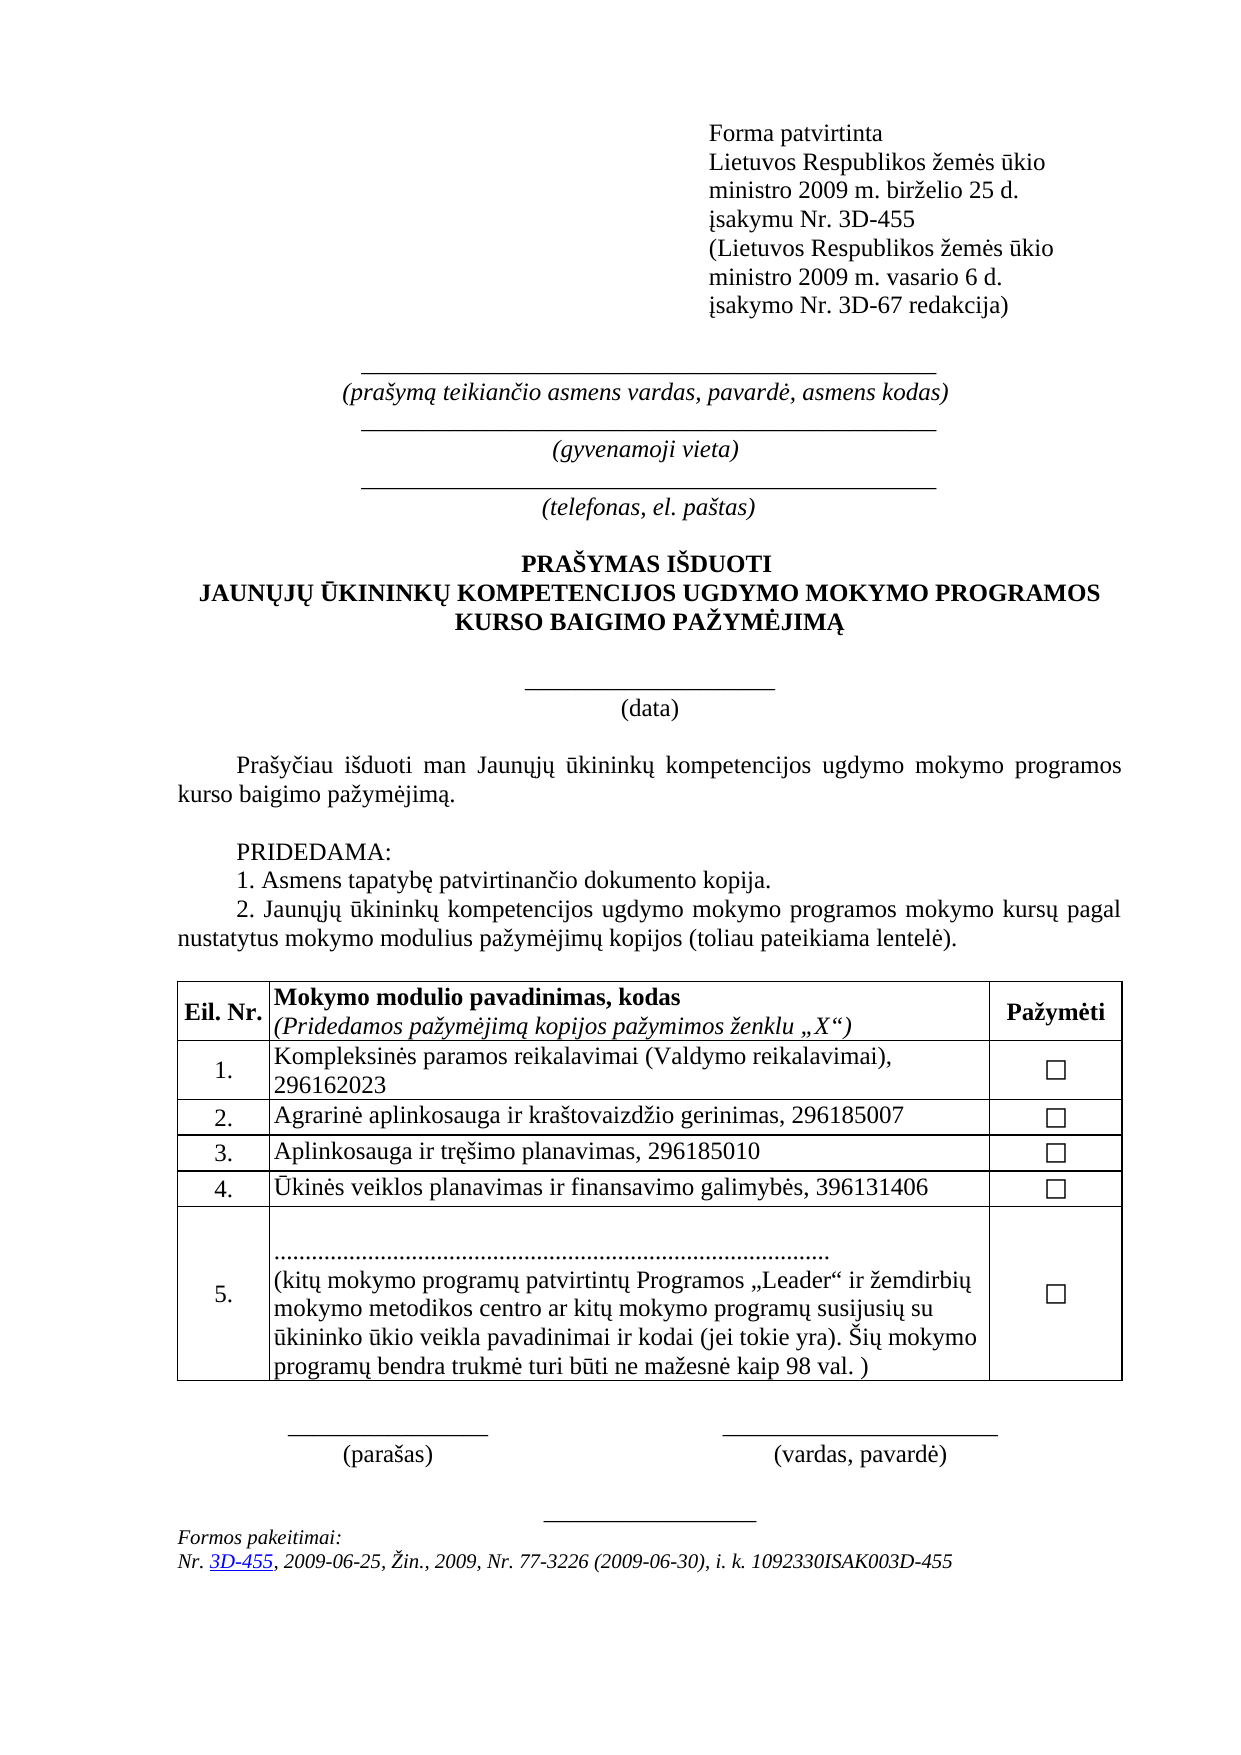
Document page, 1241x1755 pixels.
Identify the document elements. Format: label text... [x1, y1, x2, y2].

table_cell ⬜ [990, 1100, 1121, 1134]
table_cell ⬜ [990, 1172, 1121, 1206]
text PRIDEDAMA: [177, 837, 1122, 866]
text ministro 2009 m. vasario 6 d. [177, 262, 1122, 291]
text Forma patvirtinta [709, 118, 1122, 147]
text PRAŠYMAS IŠDUOTI [177, 549, 1122, 578]
text ______________________________________________ [177, 406, 1122, 434]
table_cell Kompleksinės paramos reikalavimai (Valdymo reikalavimai), 296162023 [270, 1041, 989, 1099]
text Formos pakeitimai: [177, 1525, 1122, 1549]
text Nr. 3D-455, 2009-06-25, Žin., 2009, Nr. 77-3226 (2009-06-30), i. k. 1092330ISAK003D-455 [177, 1549, 1122, 1573]
text ______________________________________________ [177, 463, 1122, 492]
text ministro 2009 m. birželio 25 d. [177, 176, 1122, 204]
text ____________________ [177, 664, 1122, 693]
table_cell 2. [178, 1100, 269, 1134]
text 1. Asmens tapatybę patvirtinančio dokumento kopija. [177, 866, 1122, 894]
text ______________________________________________ [177, 348, 1122, 377]
table_header Mokymo modulio pavadinimas, kodas (Pridedamos pažymėjimą kopijos pažymimos ženklu „X“) [270, 982, 989, 1040]
table_cell Ūkinės veiklos planavimas ir finansavimo galimybės, 396131406 [270, 1172, 989, 1206]
text Prašyčiau išduoti man Jaunųjų ūkininkų kompetencijos ugdymo mokymo programos kurso baigimo pažymėjimą. [177, 751, 1122, 808]
table_header ______________________ (vardas, pavardė) [598, 1410, 1122, 1467]
table_cell Agrarinė aplinkosauga ir kraštovaizdžio gerinimas, 296185007 [270, 1100, 989, 1134]
text 2. Jaunųjų ūkininkų kompetencijos ugdymo mokymo programos mokymo kursų pagal nustatytus mokymo modulius pažymėjimų kopijos (toliau pateikiama lentelė). [177, 894, 1122, 952]
table_header Pažymėti [990, 982, 1121, 1040]
table_cell 4. [178, 1172, 269, 1206]
table_cell 5. [178, 1207, 269, 1380]
text (prašymą teikiančio asmens vardas, pavardė, asmens kodas) [177, 377, 1122, 406]
text įsakymo Nr. 3D-67 redakcija) [177, 291, 1122, 319]
table_cell ⬜ [990, 1136, 1121, 1170]
table_cell 1. [178, 1041, 269, 1099]
table_header ________________ (parašas) [177, 1410, 598, 1467]
table_cell ......................................................................................... (kitų mokymo programų patvirtintų Programos „Leader“ ir žemdirbių mokymo metodikos centro ar kitų mokymo programų susijusių su ūkininko ūkio veikla pavadinimai ir kodai (jei tokie yra). Šių mokymo programų bendra trukmė turi būti ne mažesnė kaip 98 val. ) [270, 1207, 989, 1380]
text (data) [177, 693, 1122, 722]
text (Lietuvos Respublikos žemės ūkio [177, 233, 1122, 262]
table_cell ⬜ [990, 1207, 1121, 1380]
text (gyvenamoji vieta) [177, 434, 1122, 463]
text JAUNŲJŲ ŪKININKŲ KOMPETENCIJOS UGDYMO MOKYMO PROGRAMOS KURSO BAIGIMO PAŽYMĖJIMĄ [177, 578, 1122, 636]
table_cell ⬜ [990, 1041, 1121, 1099]
text įsakymu Nr. 3D-455 [177, 204, 1122, 233]
table_cell Aplinkosauga ir tręšimo planavimas, 296185010 [270, 1136, 989, 1170]
text Lietuvos Respublikos žemės ūkio [177, 147, 1122, 176]
text _________________ [177, 1496, 1122, 1525]
table_header Eil. Nr. [178, 982, 269, 1040]
table_cell 3. [178, 1136, 269, 1170]
text (telefonas, el. paštas) [177, 492, 1122, 521]
